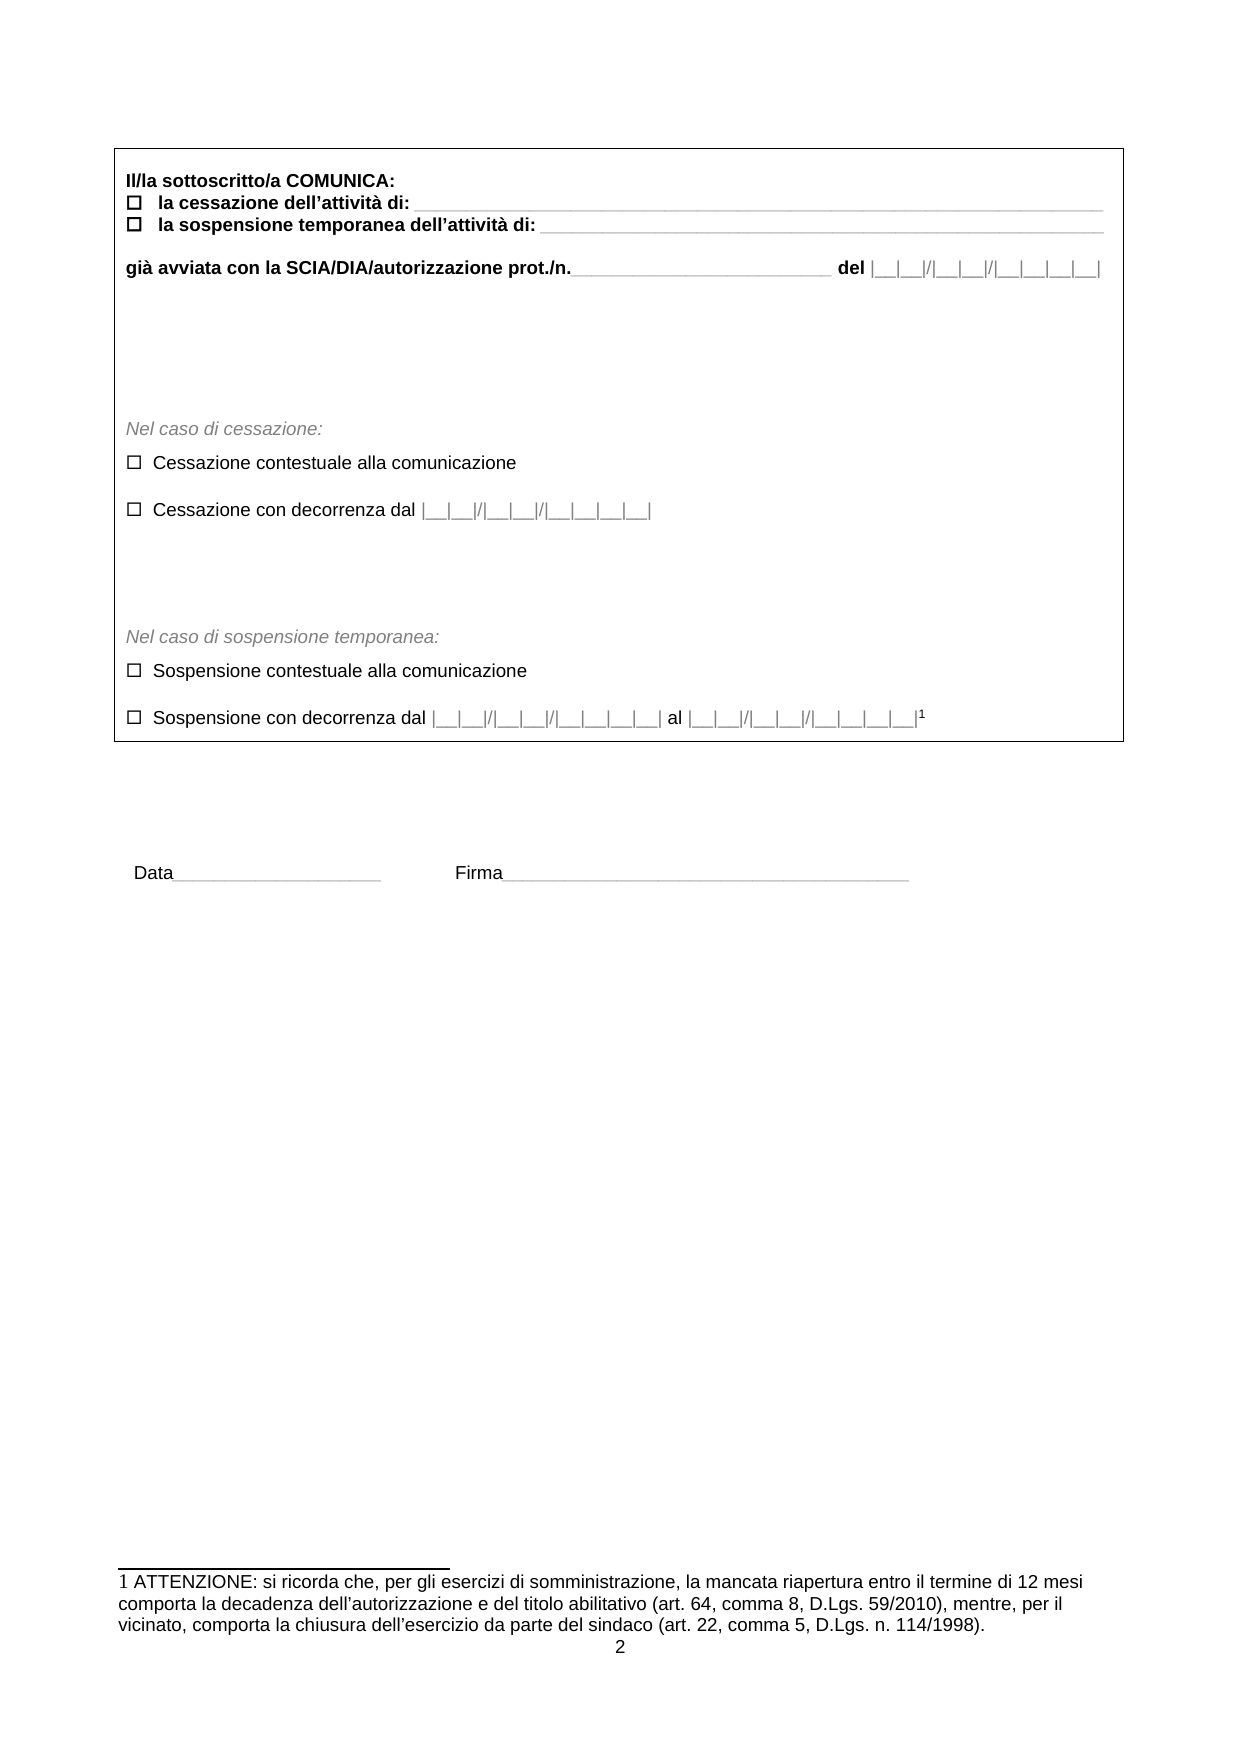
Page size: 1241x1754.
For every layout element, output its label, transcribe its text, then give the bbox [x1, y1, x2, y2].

table_cell [110, 148, 114, 741]
table_cell Il/la sottoscritto/a COMUNICA:  la cessazione dell’attività di: __________________________________________________________________  la sospensione temporanea dell’attività di: ______________________________________________________ già avviata con la SCIA/DIA/autorizzazione prot./n._________________________ del |__|__|/|__|__|/|__|__|__|__| Nel caso di cessazione:  Cessazione contestuale alla comunicazione  Cessazione con decorrenza dal |__|__|/|__|__|/|__|__|__|__| Nel caso di sospensione temporanea:  Sospensione contestuale alla comunicazione  Sospensione con decorrenza dal |__|__|/|__|__|/|__|__|__|__| al |__|__|/|__|__|/|__|__|__|__| [115, 149, 1123, 741]
table_cell [1124, 148, 1130, 741]
text Data____________________ Firma_______________________________________ [118, 862, 1122, 883]
